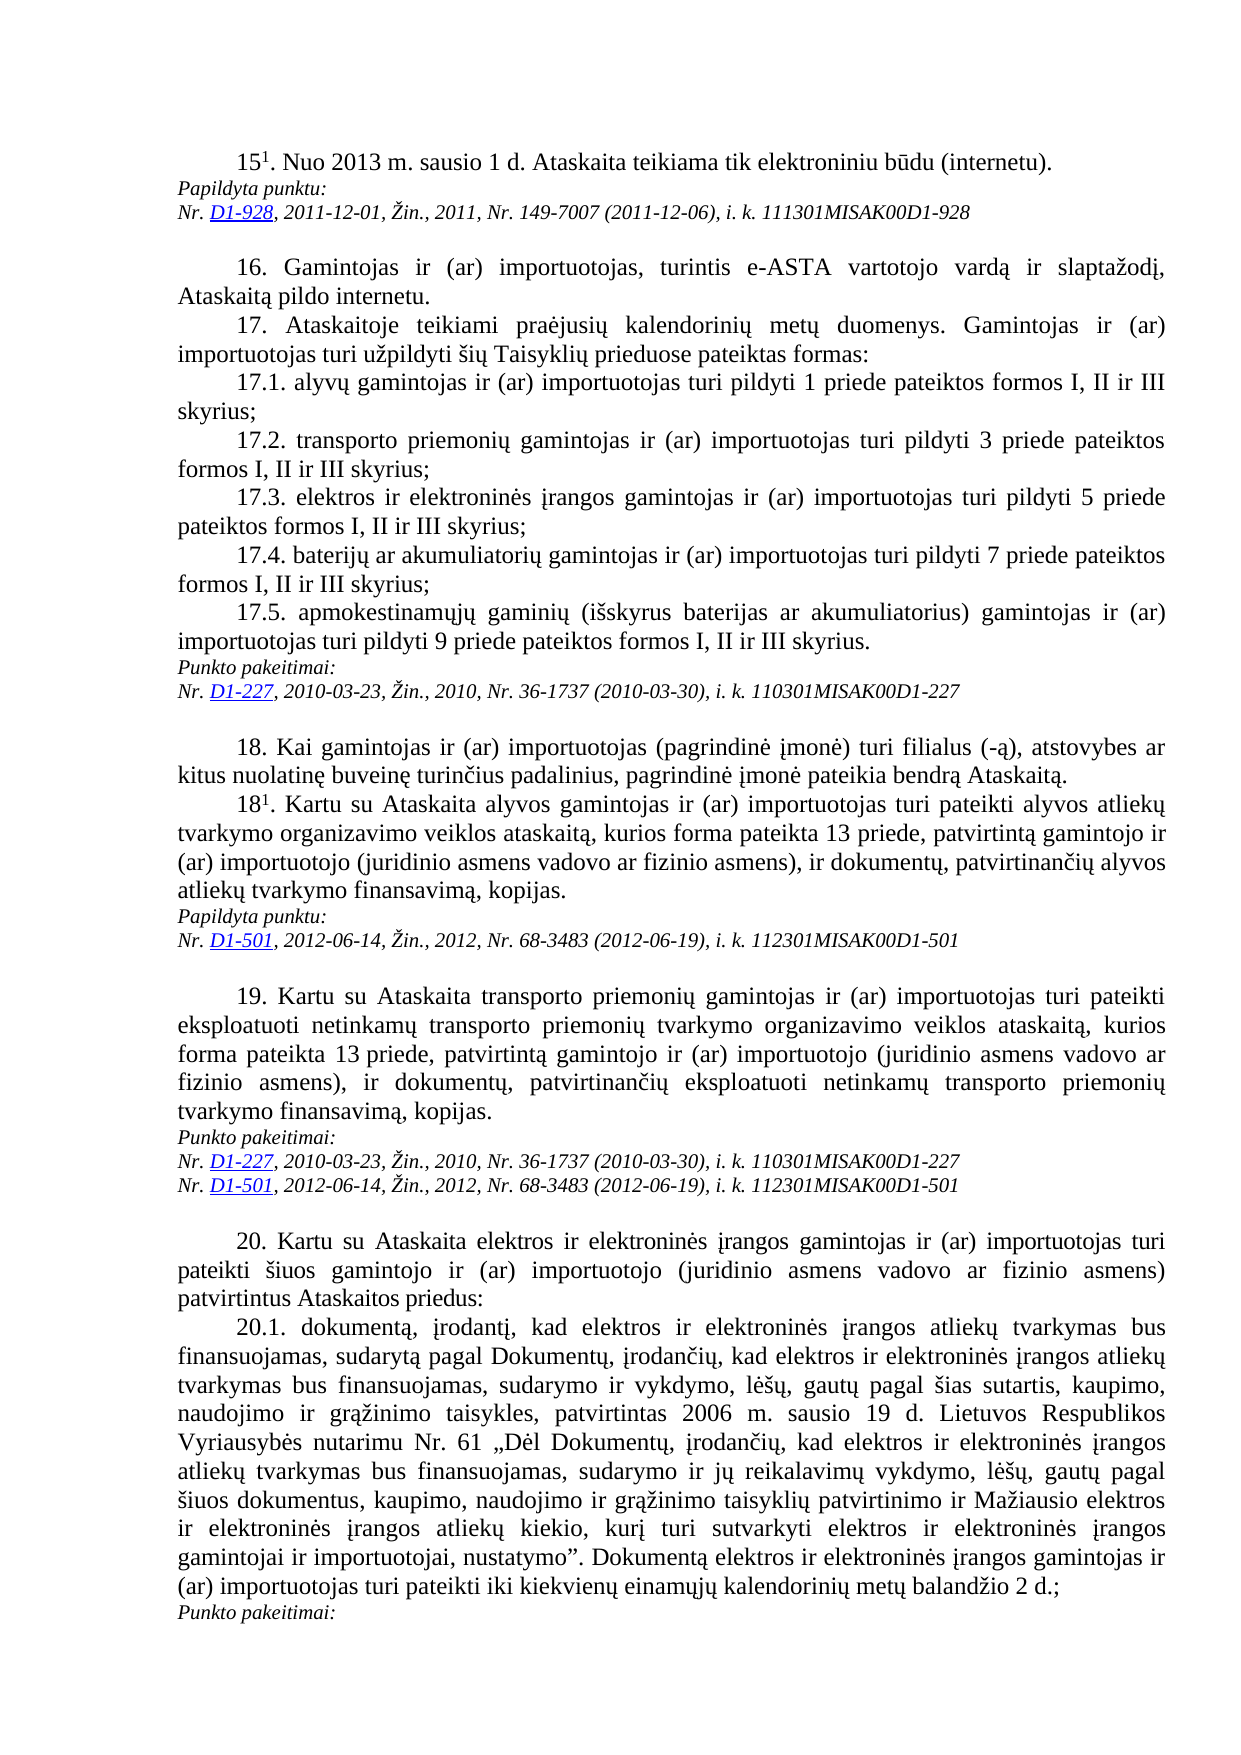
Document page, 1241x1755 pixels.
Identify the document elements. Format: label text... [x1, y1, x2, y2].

text Nr. D1-501, 2012-06-14, Žin., 2012, Nr. 68-3483 (2012-06-19), i. k. 112301MISAK00D1-501 [177, 928, 1166, 952]
text Punkto pakeitimai: [177, 1600, 1166, 1624]
text 17. Ataskaitoje teikiami praėjusių kalendorinių metų duomenys. Gamintojas ir (ar) importuotojas turi užpildyti šių Taisyklių prieduose pateiktas formas: [177, 310, 1166, 367]
text 20.1. dokumentą, įrodantį, kad elektros ir elektroninės įrangos atliekų tvarkymas bus finansuojamas, sudarytą pagal Dokumentų, įrodančių, kad elektros ir elektroninės įrangos atliekų tvarkymas bus finansuojamas, sudarymo ir vykdymo, lėšų, gautų pagal šias sutartis, kaupimo, naudojimo ir grąžinimo taisykles, patvirtintas 2006 m. sausio 19 d. Lietuvos Respublikos Vyriausybės nutarimu Nr. 61 „Dėl Dokumentų, įrodančių, kad elektros ir elektroninės įrangos atliekų tvarkymas bus finansuojamas, sudarymo ir jų reikalavimų vykdymo, lėšų, gautų pagal šiuos dokumentus, kaupimo, naudojimo ir grąžinimo taisyklių patvirtinimo ir Mažiausio elektros ir elektroninės įrangos atliekų kiekio, kurį turi sutvarkyti elektros ir elektroninės įrangos gamintojai ir importuotojai, nustatymo”. Dokumentą elektros ir elektroninės įrangos gamintojas ir (ar) importuotojas turi pateikti iki kiekvienų einamųjų kalendorinių metų balandžio 2 d.; [177, 1312, 1166, 1600]
text Nr. D1-227, 2010-03-23, Žin., 2010, Nr. 36-1737 (2010-03-30), i. k. 110301MISAK00D1-227 [177, 679, 1166, 703]
text 17.3. elektros ir elektroninės įrangos gamintojas ir (ar) importuotojas turi pildyti 5 priede pateiktos formos I, II ir III skyrius; [177, 482, 1166, 540]
text 17.5. apmokestinamųjų gaminių (išskyrus baterijas ar akumuliatorius) gamintojas ir (ar) importuotojas turi pildyti 9 priede pateiktos formos I, II ir III skyrius. [177, 597, 1166, 655]
text Punkto pakeitimai: [177, 1125, 1166, 1149]
text Nr. D1-928, 2011-12-01, Žin., 2011, Nr. 149-7007 (2011-12-06), i. k. 111301MISAK00D1-928 [177, 200, 1166, 224]
text 19. Kartu su Ataskaita transporto priemonių gamintojas ir (ar) importuotojas turi pateikti eksploatuoti netinkamų transporto priemonių tvarkymo organizavimo veiklos ataskaitą, kurios forma pateikta 13 priede, patvirtintą gamintojo ir (ar) importuotojo (juridinio asmens vadovo ar fizinio asmens), ir dokumentų, patvirtinančių eksploatuoti netinkamų transporto priemonių tvarkymo finansavimą, kopijas. [177, 981, 1166, 1125]
text 17.1. alyvų gamintojas ir (ar) importuotojas turi pildyti 1 priede pateiktos formos I, II ir III skyrius; [177, 367, 1166, 425]
text 20. Kartu su Ataskaita elektros ir elektroninės įrangos gamintojas ir (ar) importuotojas turi pateikti šiuos gamintojo ir (ar) importuotojo (juridinio asmens vadovo ar fizinio asmens) patvirtintus Ataskaitos priedus: [177, 1226, 1166, 1312]
text Papildyta punktu: [177, 176, 1166, 200]
text Punkto pakeitimai: [177, 655, 1166, 679]
text 181. Kartu su Ataskaita alyvos gamintojas ir (ar) importuotojas turi pateikti alyvos atliekų tvarkymo organizavimo veiklos ataskaitą, kurios forma pateikta 13 priede, patvirtintą gamintojo ir (ar) importuotojo (juridinio asmens vadovo ar fizinio asmens), ir dokumentų, patvirtinančių alyvos atliekų tvarkymo finansavimą, kopijas. [177, 789, 1166, 904]
text 17.4. baterijų ar akumuliatorių gamintojas ir (ar) importuotojas turi pildyti 7 priede pateiktos formos I, II ir III skyrius; [177, 540, 1166, 597]
text Nr. D1-501, 2012-06-14, Žin., 2012, Nr. 68-3483 (2012-06-19), i. k. 112301MISAK00D1-501 [177, 1173, 1166, 1197]
text 151. Nuo 2013 m. sausio 1 d. Ataskaita teikiama tik elektroniniu būdu (internetu). [177, 147, 1166, 176]
text Nr. D1-227, 2010-03-23, Žin., 2010, Nr. 36-1737 (2010-03-30), i. k. 110301MISAK00D1-227 [177, 1149, 1166, 1173]
text 17.2. transporto priemonių gamintojas ir (ar) importuotojas turi pildyti 3 priede pateiktos formos I, II ir III skyrius; [177, 425, 1166, 482]
text Papildyta punktu: [177, 904, 1166, 928]
text 16. Gamintojas ir (ar) importuotojas, turintis e-ASTA vartotojo vardą ir slaptažodį, Ataskaitą pildo internetu. [177, 252, 1166, 310]
text 18. Kai gamintojas ir (ar) importuotojas (pagrindinė įmonė) turi filialus (-ą), atstovybes ar kitus nuolatinę buveinę turinčius padalinius, pagrindinė įmonė pateikia bendrą Ataskaitą. [177, 732, 1166, 789]
